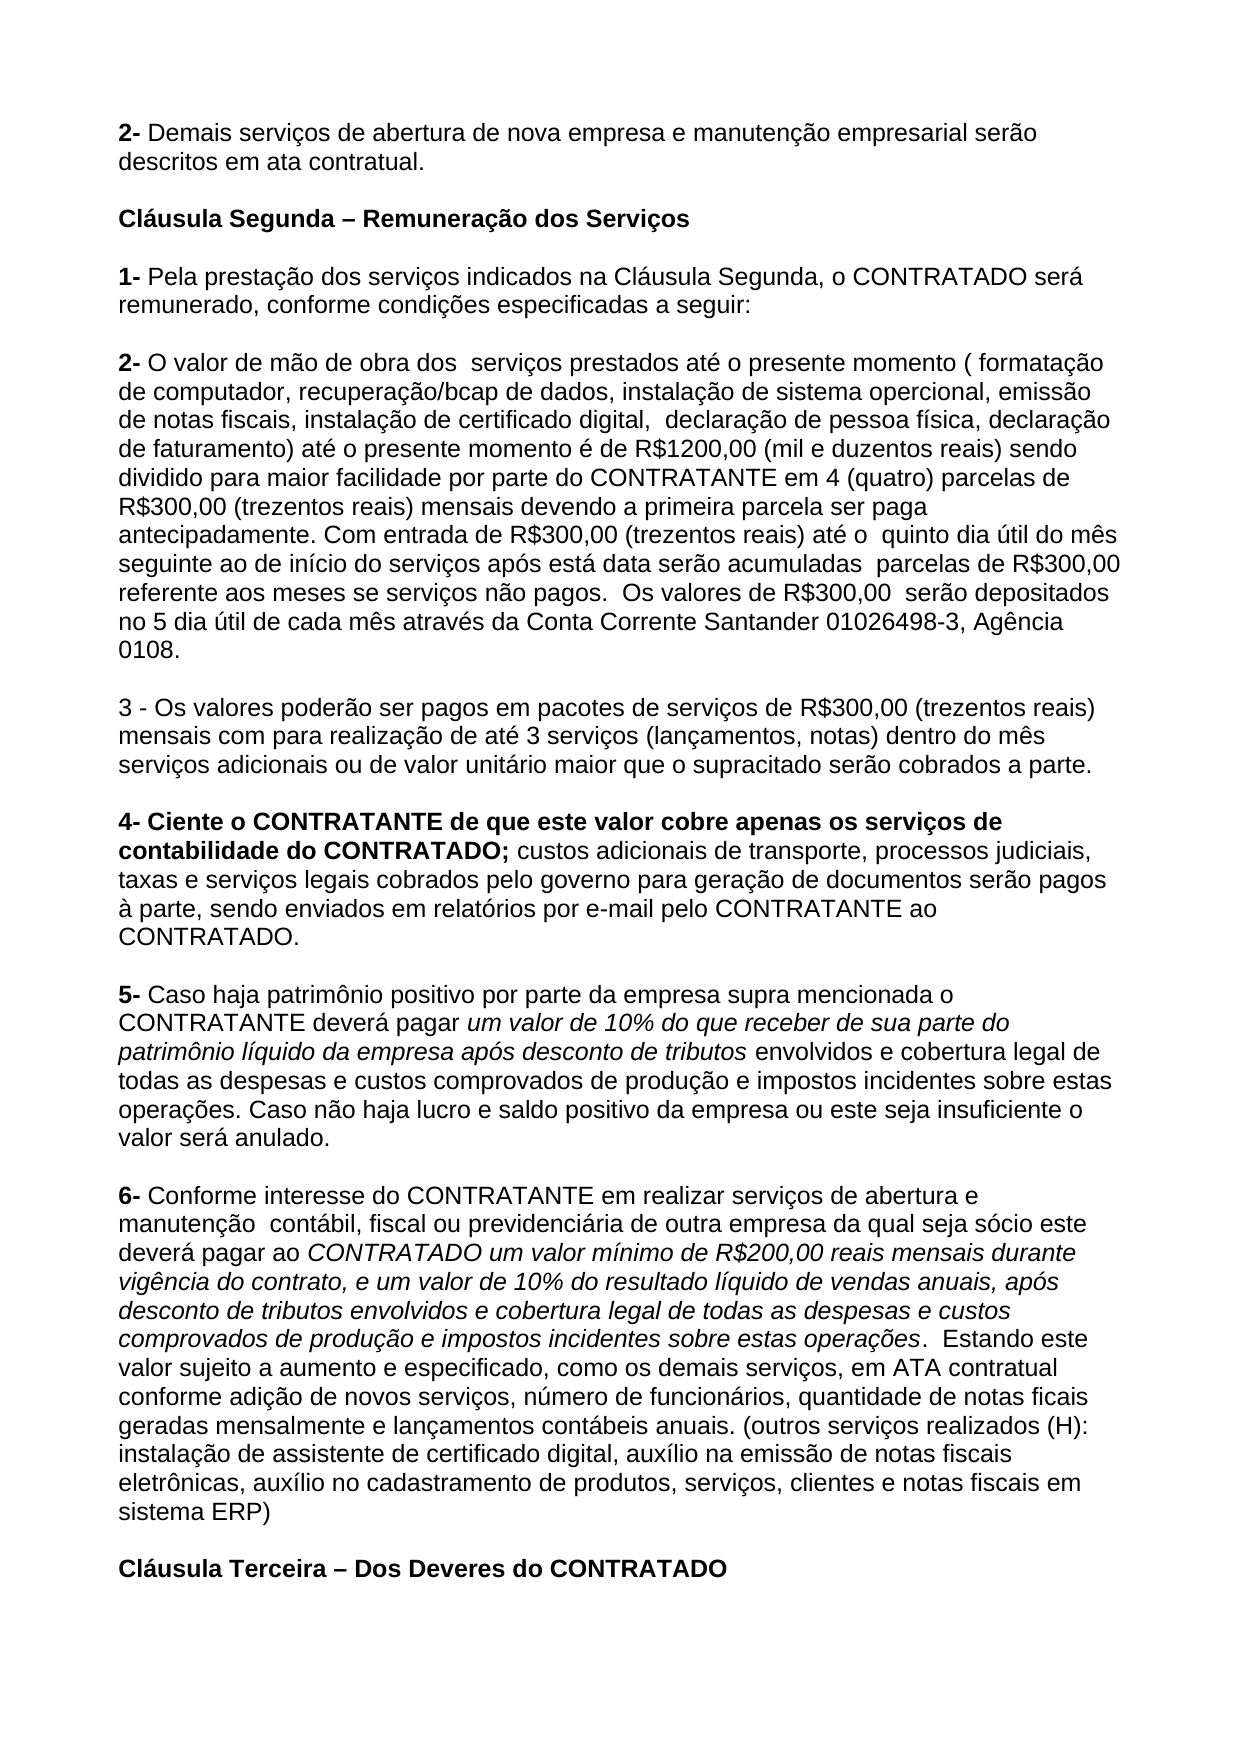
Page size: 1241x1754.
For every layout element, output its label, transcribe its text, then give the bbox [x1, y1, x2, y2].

text 2- Demais serviços de abertura de nova empresa e manutenção empresarial serão descritos em ata contratual. [118, 118, 1122, 176]
text 4- Ciente o CONTRATANTE de que este valor cobre apenas os serviços de contabilidade do CONTRATADO; custos adicionais de transporte, processos judiciais, taxas e serviços legais cobrados pelo governo para geração de documentos serão pagos à parte, sendo enviados em relatórios por e-mail pelo CONTRATANTE ao CONTRATADO. [118, 807, 1122, 951]
text 1- Pela prestação dos serviços indicados na Cláusula Segunda, o CONTRATADO será remunerado, conforme condições especificadas a seguir: 2- O valor de mão de obra dos serviços prestados até o presente momento ( formatação de computador, recuperação/bcap de dados, instalação de sistema opercional, emissão de notas fiscais, instalação de certificado digital, declaração de pessoa física, declaração de faturamento) até o presente momento é de R$1200,00 (mil e duzentos reais) sendo dividido para maior facilidade por parte do CONTRATANTE em 4 (quatro) parcelas de R$300,00 (trezentos reais) mensais devendo a primeira parcela ser paga antecipadamente. Com entrada de R$300,00 (trezentos reais) até o quinto dia útil do mês seguinte ao de início do serviços após está data serão acumuladas parcelas de R$300,00 referente aos meses se serviços não pagos. Os valores de R$300,00 serão depositados no 5 dia útil de cada mês através da Conta Corrente Santander 01026498-3, Agência 0108. [118, 261, 1122, 664]
text 5- Caso haja patrimônio positivo por parte da empresa supra mencionada o CONTRATANTE deverá pagar um valor de 10% do que receber de sua parte do patrimônio líquido da empresa após desconto de tributos envolvidos e cobertura legal de todas as despesas e custos comprovados de produção e impostos incidentes sobre estas operações. Caso não haja lucro e saldo positivo da empresa ou este seja insuficiente o valor será anulado. [118, 979, 1122, 1152]
text 3 - Os valores poderão ser pagos em pacotes de serviços de R$300,00 (trezentos reais) mensais com para realização de até 3 serviços (lançamentos, notas) dentro do mês serviços adicionais ou de valor unitário maior que o supracitado serão cobrados a parte. [118, 692, 1122, 779]
text Cláusula Segunda – Remuneração dos Serviços [118, 204, 1122, 233]
text 6- Conforme interesse do CONTRATANTE em realizar serviços de abertura e manutenção contábil, fiscal ou previdenciária de outra empresa da qual seja sócio este deverá pagar ao CONTRATADO um valor mínimo de R$200,00 reais mensais durante vigência do contrato, e um valor de 10% do resultado líquido de vendas anuais, após desconto de tributos envolvidos e cobertura legal de todas as despesas e custos comprovados de produção e impostos incidentes sobre estas operações. Estando este valor sujeito a aumento e especificado, como os demais serviços, em ATA contratual conforme adição de novos serviços, número de funcionários, quantidade de notas ficais geradas mensalmente e lançamentos contábeis anuais. (outros serviços realizados (H): instalação de assistente de certificado digital, auxílio na emissão de notas fiscais eletrônicas, auxílio no cadastramento de produtos, serviços, clientes e notas fiscais em sistema ERP) [118, 1181, 1122, 1526]
text Cláusula Terceira – Dos Deveres do CONTRATADO [118, 1554, 1122, 1612]
